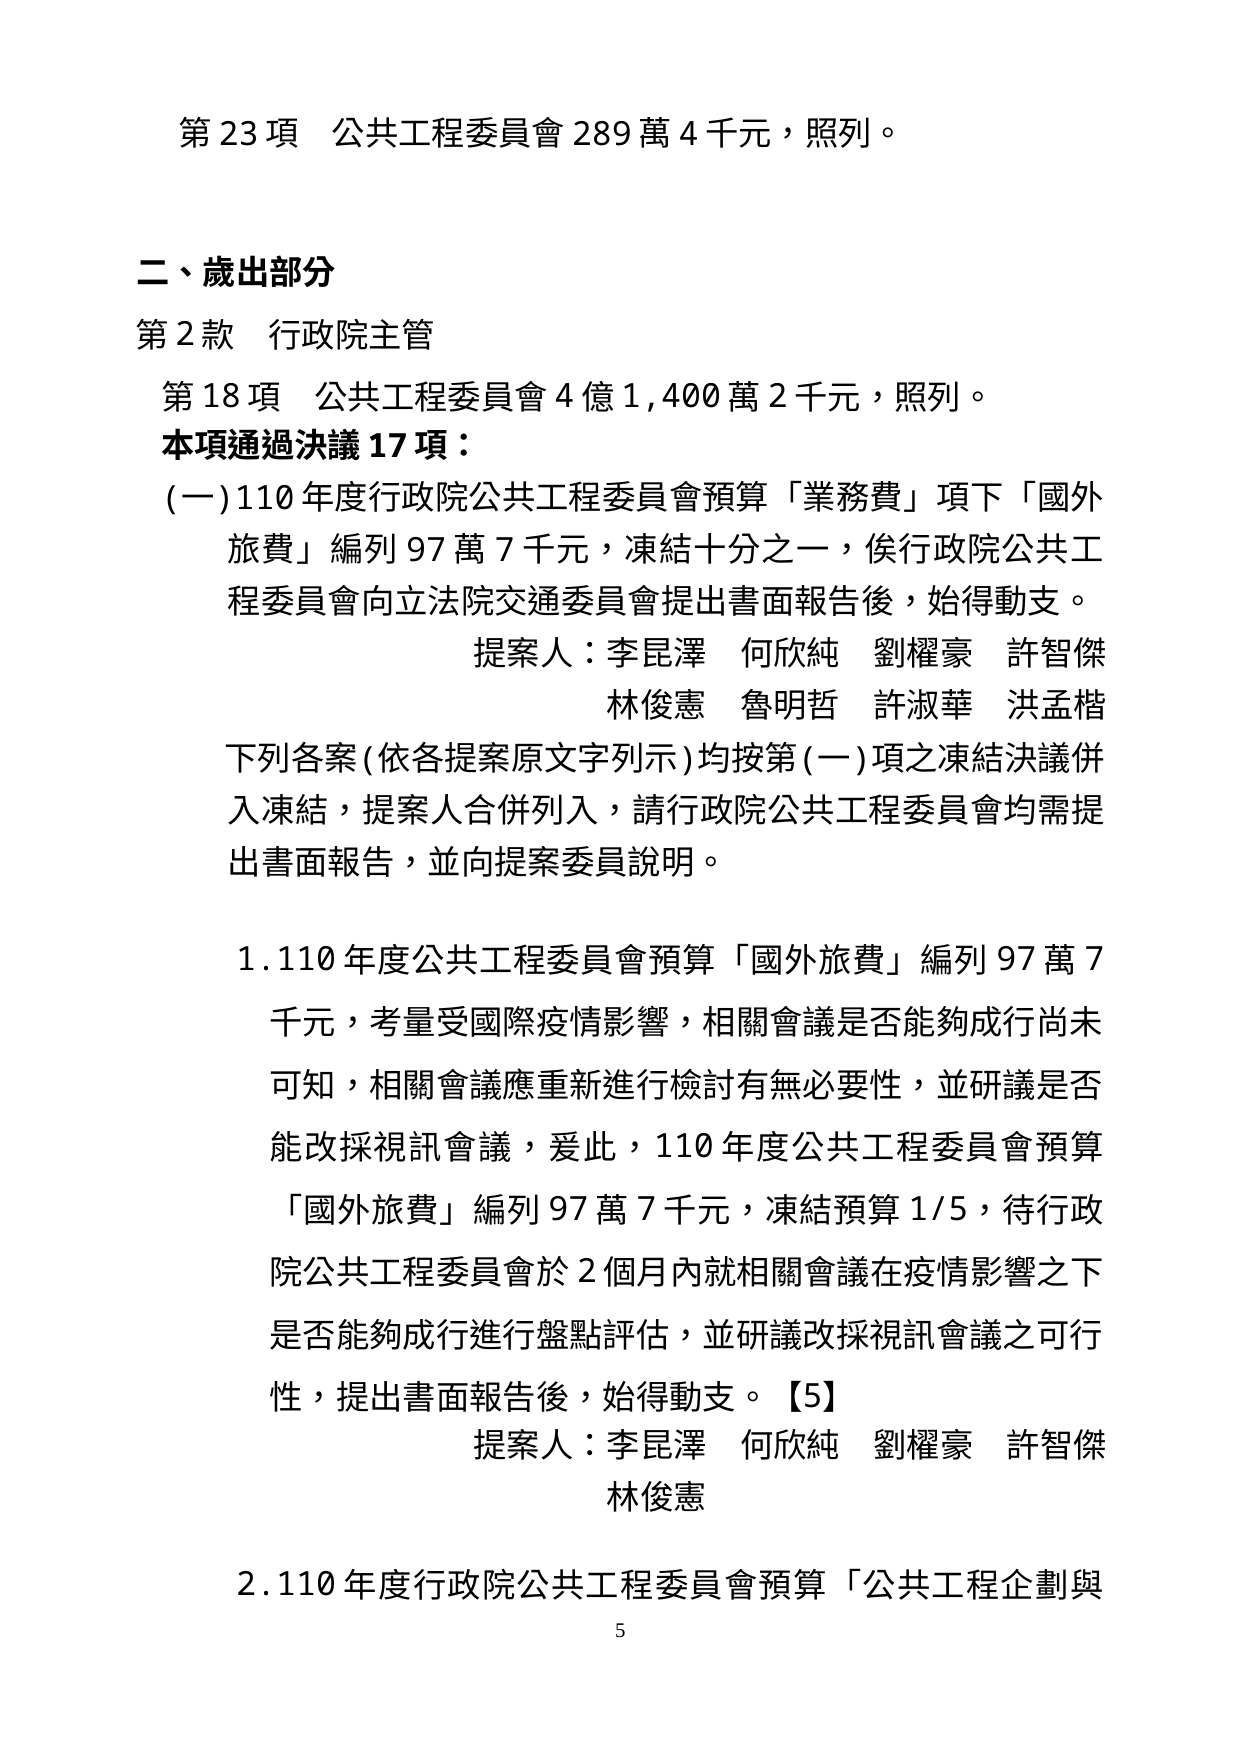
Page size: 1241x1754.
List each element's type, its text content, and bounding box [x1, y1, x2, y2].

text 1.110年度公共工程委員會預算「國外旅費」編列97萬7千元，考量受國際疫情影響，相關會議是否能夠成行尚未可知，相關會議應重新進行檢討有無必要性，並研議是否能改採視訊會議，爰此，110年度公共工程委員會預算「國外旅費」編列97萬7千元，凍結預算1/5，待行政院公共工程委員會於2個月內就相關會議在疫情影響之下是否能夠成行進行盤點評估，並研議改採視訊會議之可行性，提出書面報告後，始得動支。【5】 [236, 916, 1104, 1416]
text 本項通過決議17項： [161, 416, 1104, 468]
text 2.110年度行政院公共工程委員會預算「公共工程企劃與法規業務」編列8,184萬3千元，在「健全技師、工程技術顧問公司管理法制，提升工程產業國際競爭力」計畫中，持續編列出席相關會議所需國外所需出差旅費(467千元)項目費用，現況因嚴重特殊傳染性肺炎(COVID-19)疫情持續蔓延，以致民國110年可否出國洽公仍未明朗，而公共工程委員會卻持續編列相關預算，實有浮編之虞；為撙節開支，公共工程委員會應說明此計畫之可行性、必要性及預期目標，並提供詳盡資訊。爰此，凍結該項預算20%，俟行政院公共工程委員會就「國外旅費」向立法院交通委員會提出書面報告，經同意後，始得動支。【6】 [236, 1541, 1104, 1603]
text (一)110年度行政院公共工程委員會預算「業務費」項下「國外旅費」編列97萬7千元，凍結十分之一，俟行政院公共工程委員會向立法院交通委員會提出書面報告後，始得動支。 [161, 468, 1104, 624]
text 二、歲出部分 [136, 228, 1104, 291]
text 第2款 行政院主管 [135, 291, 1104, 353]
text 下列各案(依各提案原文字列示)均按第(一)項之凍結決議併入凍結，提案人合併列入，請行政院公共工程委員會均需提出書面報告，並向提案委員說明。 [224, 728, 1104, 884]
text 提案人：李昆澤 何欣純 劉櫂豪 許智傑 林俊憲 [473, 1416, 1117, 1520]
text 第23項 公共工程委員會289萬4千元，照列。 [128, 103, 1104, 155]
text 提案人：李昆澤 何欣純 劉櫂豪 許智傑 林俊憲 魯明哲 許淑華 洪孟楷 [473, 624, 1117, 728]
text 第18項 公共工程委員會4億1,400萬2千元，照列。 [161, 353, 1104, 416]
